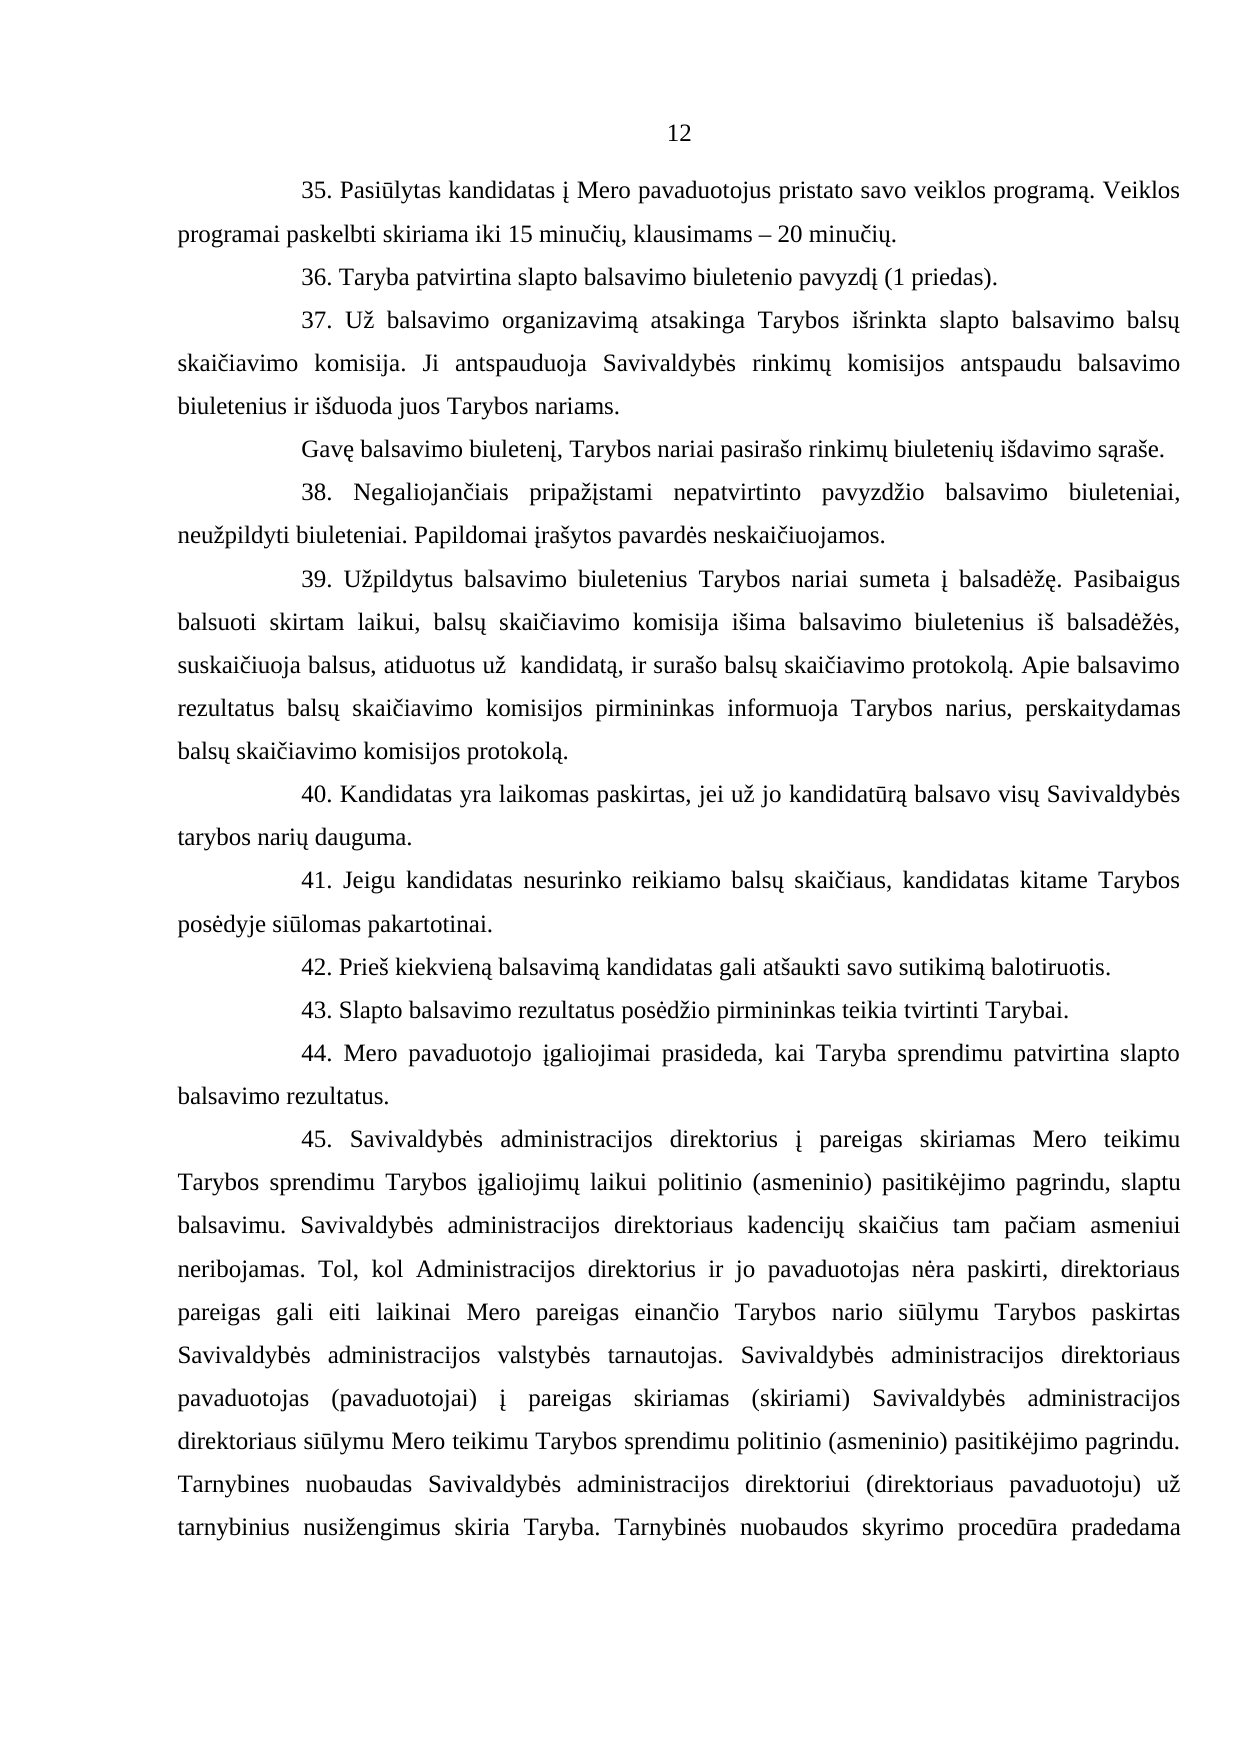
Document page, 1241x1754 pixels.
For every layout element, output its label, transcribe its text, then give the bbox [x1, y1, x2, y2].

text 44. Mero pavaduotojo įgaliojimai prasideda, kai Taryba sprendimu patvirtina slapto balsavimo rezultatus. [177, 1038, 1181, 1110]
text 42. Prieš kiekvieną balsavimą kandidatas gali atšaukti savo sutikimą balotiruotis. [177, 952, 1181, 981]
text 35. Pasiūlytas kandidatas į Mero pavaduotojus pristato savo veiklos programą. Veiklos programai paskelbti skiriama iki 15 minučių, klausimams – 20 minučių. [177, 176, 1181, 247]
text 39. Užpildytus balsavimo biuletenius Tarybos nariai sumeta į balsadėžę. Pasibaigus balsuoti skirtam laikui, balsų skaičiavimo komisija išima balsavimo biuletenius iš balsadėžės, suskaičiuoja balsus, atiduotus už kandidatą, ir surašo balsų skaičiavimo protokolą. Apie balsavimo rezultatus balsų skaičiavimo komisijos pirmininkas informuoja Tarybos narius, perskaitydamas balsų skaičiavimo komisijos protokolą. [177, 564, 1181, 765]
text 40. Kandidatas yra laikomas paskirtas, jei už jo kandidatūrą balsavo visų Savivaldybės tarybos narių dauguma. [177, 779, 1181, 851]
text 43. Slapto balsavimo rezultatus posėdžio pirmininkas teikia tvirtinti Tarybai. [177, 995, 1181, 1024]
text 38. Negaliojančiais pripažįstami nepatvirtinto pavyzdžio balsavimo biuleteniai, neužpildyti biuleteniai. Papildomai įrašytos pavardės neskaičiuojamos. [177, 477, 1181, 549]
text 36. Taryba patvirtina slapto balsavimo biuletenio pavyzdį (1 priedas). [177, 262, 1181, 291]
text 37. Už balsavimo organizavimą atsakinga Tarybos išrinkta slapto balsavimo balsų skaičiavimo komisija. Ji antspauduoja Savivaldybės rinkimų komisijos antspaudu balsavimo biuletenius ir išduoda juos Tarybos nariams. [177, 305, 1181, 420]
text 45. Savivaldybės administracijos direktorius į pareigas skiriamas Mero teikimu Tarybos sprendimu Tarybos įgaliojimų laikui politinio (asmeninio) pasitikėjimo pagrindu, slaptu balsavimu. Savivaldybės administracijos direktoriaus kadencijų skaičius tam pačiam asmeniui neribojamas. Tol, kol Administracijos direktorius ir jo pavaduotojas nėra paskirti, direktoriaus pareigas gali eiti laikinai Mero pareigas einančio Tarybos nario siūlymu Tarybos paskirtas Savivaldybės administracijos valstybės tarnautojas. Savivaldybės administracijos direktoriaus pavaduotojas (pavaduotojai) į pareigas skiriamas (skiriami) Savivaldybės administracijos direktoriaus siūlymu Mero teikimu Tarybos sprendimu politinio (asmeninio) pasitikėjimo pagrindu. Tarnybines nuobaudas Savivaldybės administracijos direktoriui (direktoriaus pavaduotoju) už tarnybinius nusižengimus skiria Taryba. Tarnybinės nuobaudos skyrimo procedūra pradedama [177, 1124, 1181, 1541]
text Gavę balsavimo biuletenį, Tarybos nariai pasirašo rinkimų biuletenių išdavimo sąraše. [177, 434, 1181, 463]
text 41. Jeigu kandidatas nesurinko reikiamo balsų skaičiaus, kandidatas kitame Tarybos posėdyje siūlomas pakartotinai. [177, 866, 1181, 937]
